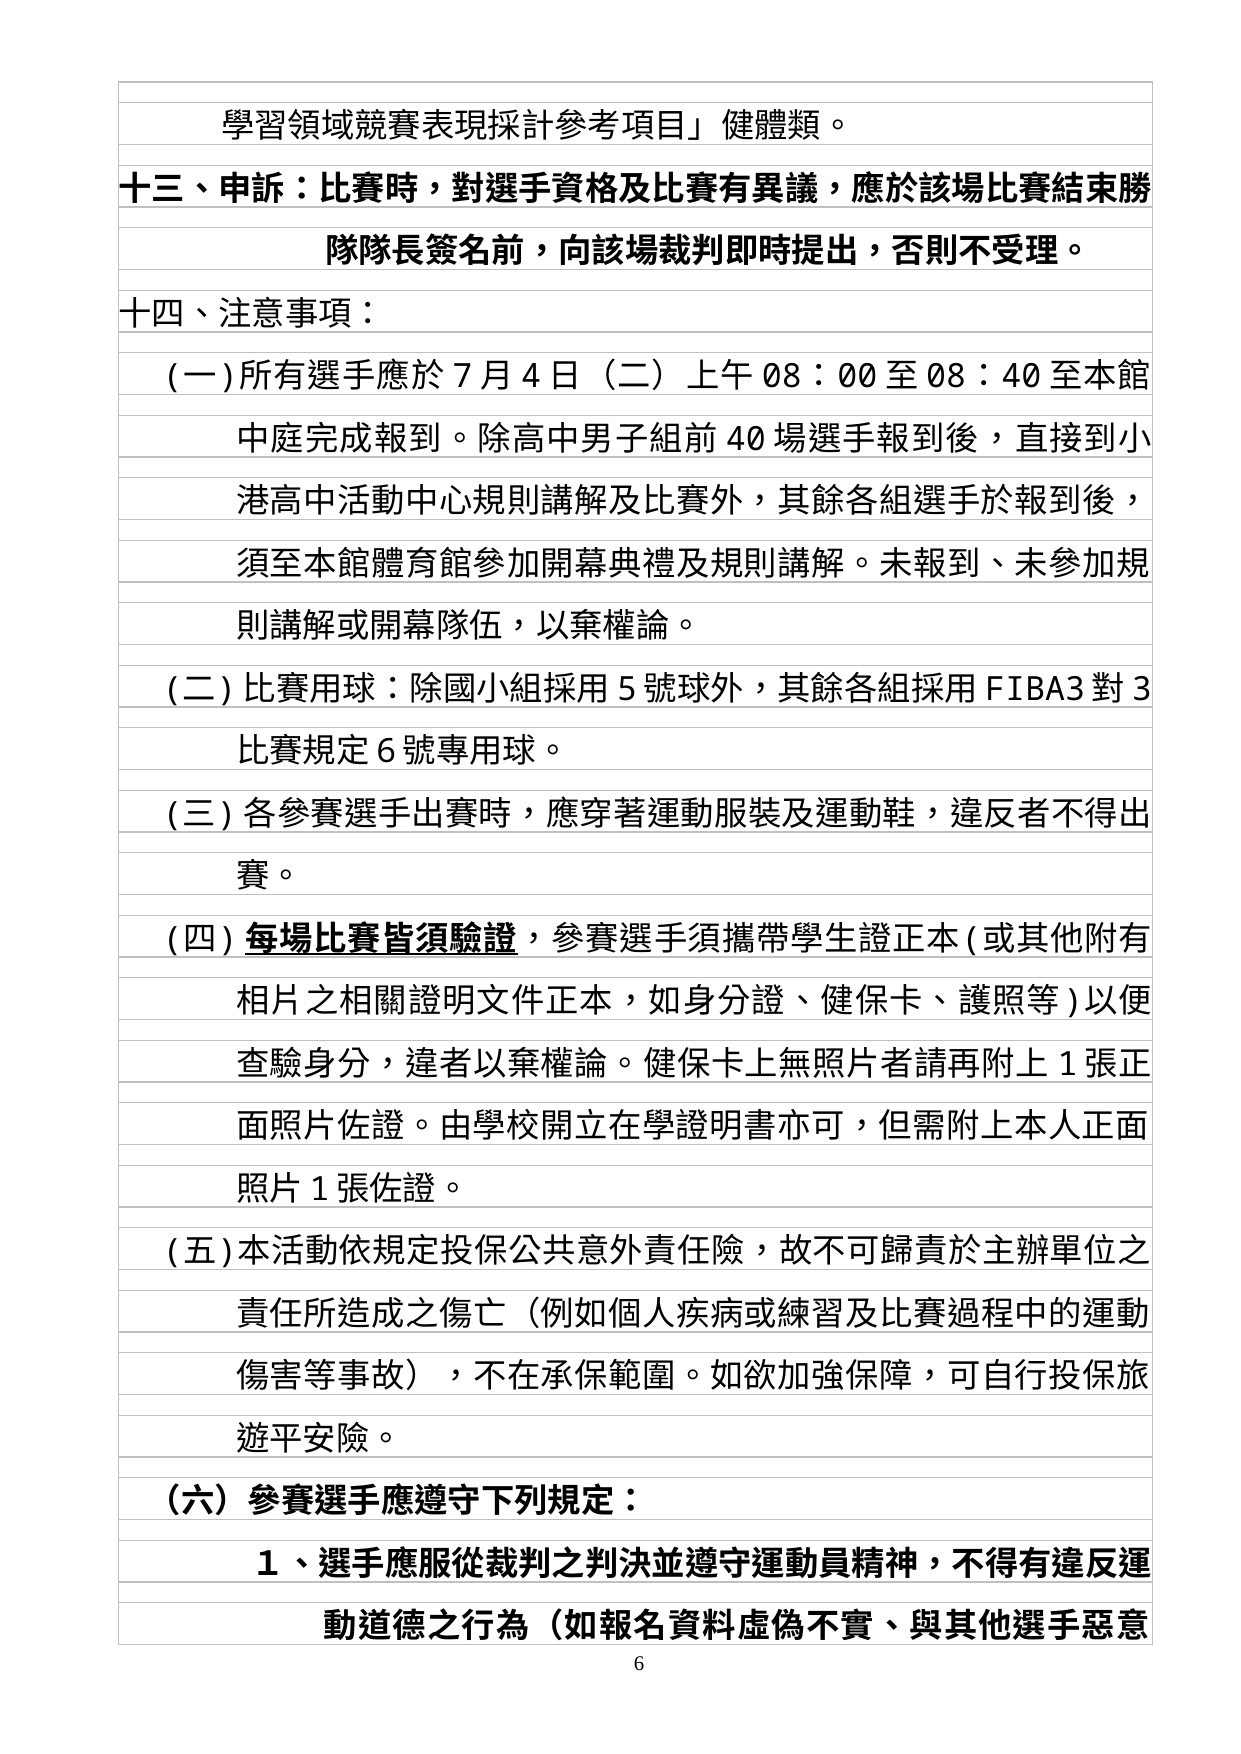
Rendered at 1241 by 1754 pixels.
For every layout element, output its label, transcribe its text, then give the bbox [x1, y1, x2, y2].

text 責任所造成之傷亡（例如個人疾病或練習及比賽過程中的運動 [162, 1291, 1152, 1331]
text 遊平安險。 [162, 1416, 1152, 1456]
text [162, 1145, 1152, 1165]
text [162, 770, 1152, 790]
text [162, 83, 1152, 102]
text 相片之相關證明文件正本，如身分證、健保卡、護照等)以便 [162, 978, 1152, 1019]
text [162, 583, 1152, 602]
text （六）參賽選手應遵守下列規定： [148, 1478, 1152, 1519]
text [162, 895, 1152, 915]
text [162, 1270, 1152, 1290]
text (一)所有選手應於7月4日（二）上午08：00至08：40至本館 [162, 353, 1152, 394]
text 隊隊長簽名前，向該場裁判即時提出，否則不受理。 [119, 228, 1152, 269]
text [119, 208, 1152, 227]
text (二) 比賽用球：除國小組採用5號球外，其餘各組採用FIBA3對3 [162, 666, 1152, 706]
text (五)本活動依規定投保公共意外責任險，故不可歸責於主辦單位之 [162, 1228, 1152, 1269]
text [162, 1020, 1152, 1040]
text [162, 395, 1152, 415]
text (三) 各參賽選手出賽時，應穿著運動服裝及運動鞋，違反者不得出 [162, 791, 1152, 831]
text [119, 270, 1152, 290]
text [119, 1520, 1152, 1540]
text １、選手應服從裁判之判決並遵守運動員精神，不得有違反運 [119, 1541, 1152, 1581]
text 動道德之行為（如報名資料虛偽不實、與其他選手惡意 [119, 1603, 1152, 1644]
text [162, 1083, 1152, 1102]
text [162, 333, 1152, 352]
text 查驗身分，違者以棄權論。健保卡上無照片者請再附上1張正 [162, 1041, 1152, 1081]
text 十四、注意事項： [119, 291, 1152, 331]
text 須至本館體育館參加開幕典禮及規則講解。未報到、未參加規 [162, 541, 1152, 581]
text 港高中活動中心規則講解及比賽外，其餘各組選手於報到後， [162, 478, 1152, 519]
text 學習領域競賽表現採計參考項目」健體類。 [162, 103, 1152, 144]
text 則講解或開幕隊伍，以棄權論。 [162, 603, 1152, 644]
text 照片1張佐證。 [162, 1166, 1152, 1206]
text 十三、申訴：比賽時，對選手資格及比賽有異議，應於該場比賽結束勝 [119, 166, 1152, 206]
text 傷害等事故），不在承保範圍。如欲加強保障，可自行投保旅 [162, 1353, 1152, 1394]
text 比賽規定6號專用球。 [162, 728, 1152, 769]
text [119, 145, 1152, 165]
text [162, 1208, 1152, 1227]
text [162, 1333, 1152, 1352]
text [162, 458, 1152, 477]
text [148, 1458, 1152, 1477]
text [162, 1395, 1152, 1415]
text (四) 每場比賽皆須驗證，參賽選手須攜帶學生證正本(或其他附有 [162, 916, 1152, 956]
text [162, 708, 1152, 727]
text [162, 520, 1152, 540]
text [162, 833, 1152, 852]
text 面照片佐證。由學校開立在學證明書亦可，但需附上本人正面 [162, 1103, 1152, 1144]
text 中庭完成報到。除高中男子組前40場選手報到後，直接到小 [162, 416, 1152, 456]
text [119, 1583, 1152, 1602]
text [162, 645, 1152, 665]
text [162, 958, 1152, 977]
text 賽。 [162, 853, 1152, 894]
